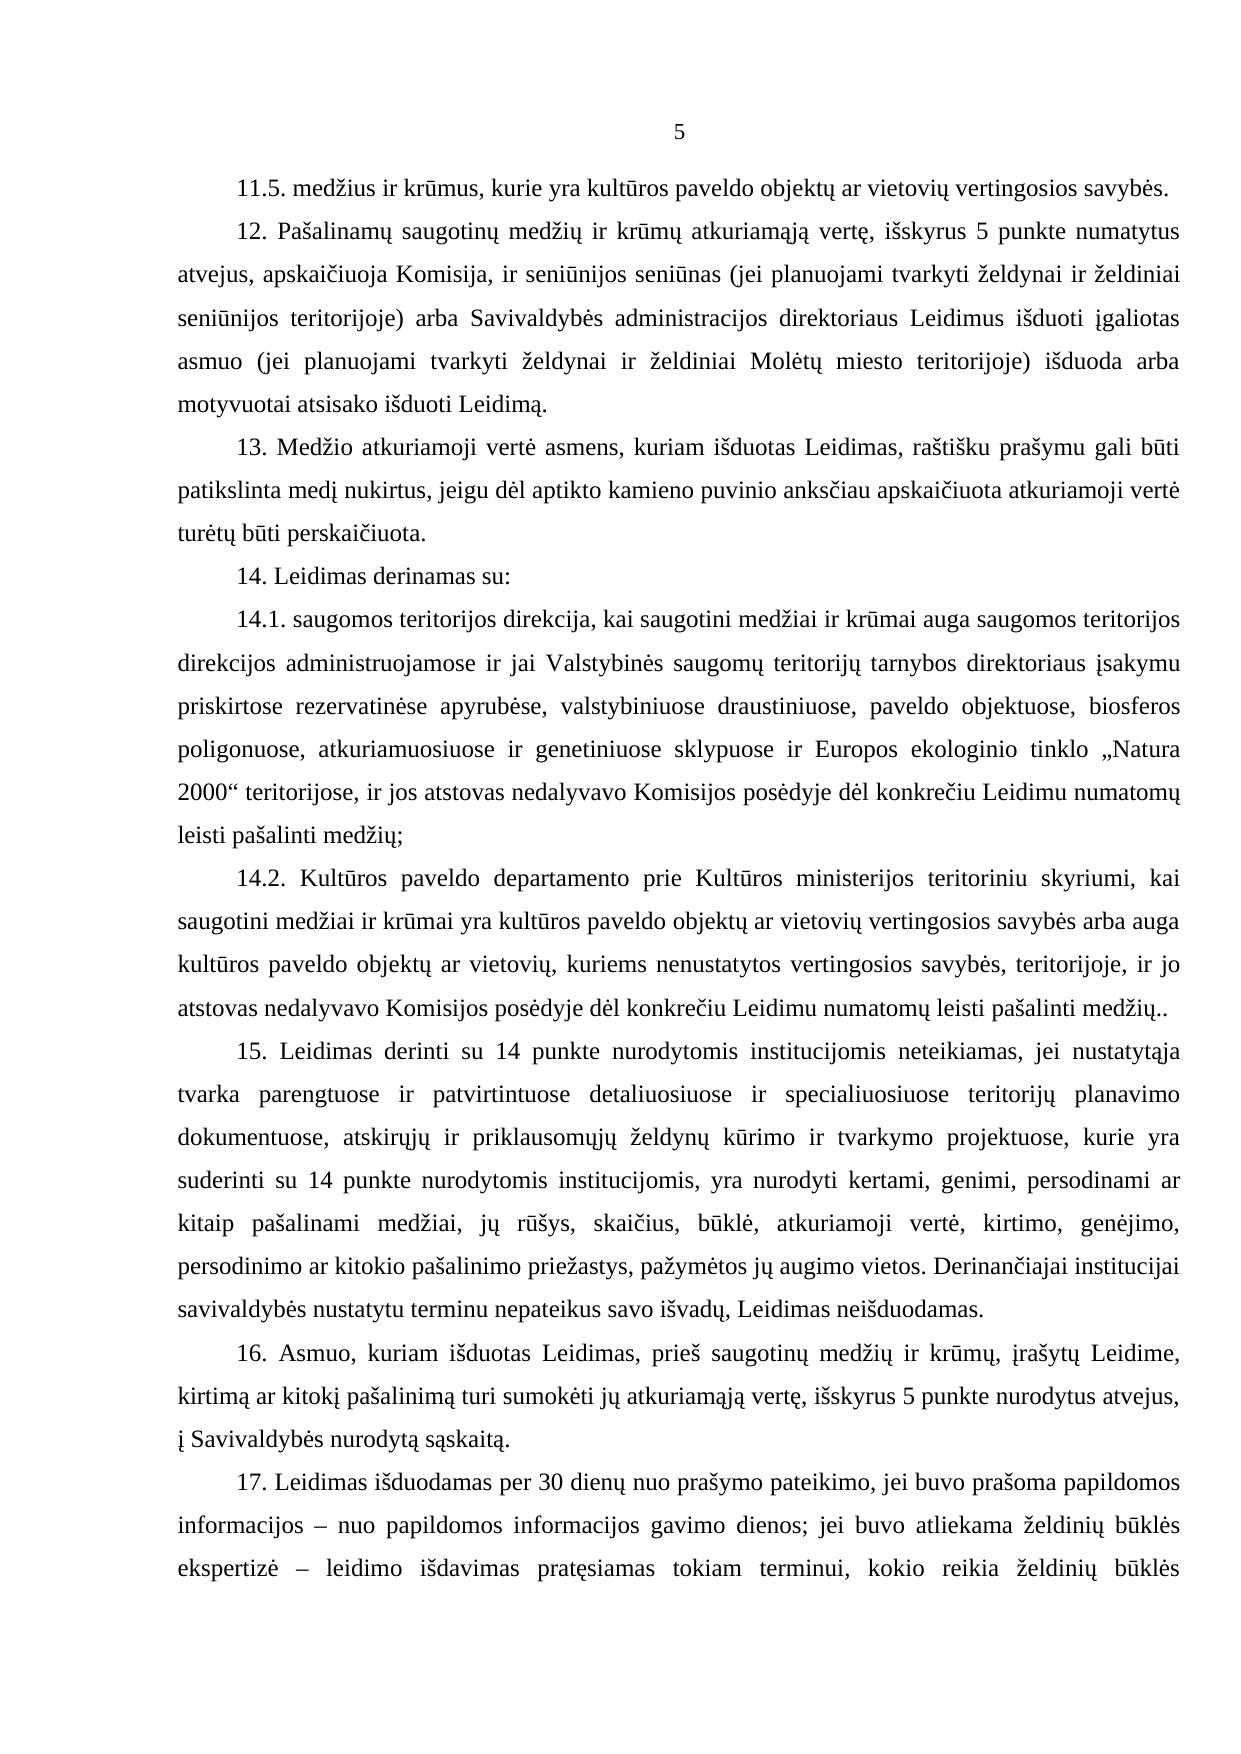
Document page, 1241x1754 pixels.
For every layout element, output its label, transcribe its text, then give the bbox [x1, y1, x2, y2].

text 12. Pašalinamų saugotinų medžių ir krūmų atkuriamąją vertę, išskyrus 5 punkte numatytus atvejus, apskaičiuoja Komisija, ir seniūnijos seniūnas (jei planuojami tvarkyti želdynai ir želdiniai seniūnijos teritorijoje) arba Savivaldybės administracijos direktoriaus Leidimus išduoti įgaliotas asmuo (jei planuojami tvarkyti želdynai ir želdiniai Molėtų miesto teritorijoje) išduoda arba motyvuotai atsisako išduoti Leidimą. [177, 216, 1181, 418]
text 14. Leidimas derinamas su: [177, 561, 1181, 590]
text 14.2. Kultūros paveldo departamento prie Kultūros ministerijos teritoriniu skyriumi, kai saugotini medžiai ir krūmai yra kultūros paveldo objektų ar vietovių vertingosios savybės arba auga kultūros paveldo objektų ar vietovių, kuriems nenustatytos vertingosios savybės, teritorijoje, ir jo atstovas nedalyvavo Komisijos posėdyje dėl konkrečiu Leidimu numatomų leisti pašalinti medžių.. [177, 863, 1181, 1021]
text 17. Leidimas išduodamas per 30 dienų nuo prašymo pateikimo, jei buvo prašoma papildomos informacijos – nuo papildomos informacijos gavimo dienos; jei buvo atliekama želdinių būklės ekspertizė – leidimo išdavimas pratęsiamas tokiam terminui, kokio reikia želdinių būklės [177, 1467, 1181, 1582]
text 15. Leidimas derinti su 14 punkte nurodytomis institucijomis neteikiamas, jei nustatytąja tvarka parengtuose ir patvirtintuose detaliuosiuose ir specialiuosiuose teritorijų planavimo dokumentuose, atskirųjų ir priklausomųjų želdynų kūrimo ir tvarkymo projektuose, kurie yra suderinti su 14 punkte nurodytomis institucijomis, yra nurodyti kertami, genimi, persodinami ar kitaip pašalinami medžiai, jų rūšys, skaičius, būklė, atkuriamoji vertė, kirtimo, genėjimo, persodinimo ar kitokio pašalinimo priežastys, pažymėtos jų augimo vietos. Derinančiajai institucijai savivaldybės nustatytu terminu nepateikus savo išvadų, Leidimas neišduodamas. [177, 1036, 1181, 1323]
text 11.5. medžius ir krūmus, kurie yra kultūros paveldo objektų ar vietovių vertingosios savybės. [177, 173, 1181, 202]
text 13. Medžio atkuriamoji vertė asmens, kuriam išduotas Leidimas, raštišku prašymu gali būti patikslinta medį nukirtus, jeigu dėl aptikto kamieno puvinio anksčiau apskaičiuota atkuriamoji vertė turėtų būti perskaičiuota. [177, 432, 1181, 547]
text 16. Asmuo, kuriam išduotas Leidimas, prieš saugotinų medžių ir krūmų, įrašytų Leidime, kirtimą ar kitokį pašalinimą turi sumokėti jų atkuriamąją vertę, išskyrus 5 punkte nurodytus atvejus, į Savivaldybės nurodytą sąskaitą. [177, 1338, 1181, 1453]
text 14.1. saugomos teritorijos direkcija, kai saugotini medžiai ir krūmai auga saugomos teritorijos direkcijos administruojamose ir jai Valstybinės saugomų teritorijų tarnybos direktoriaus įsakymu priskirtose rezervatinėse apyrubėse, valstybiniuose draustiniuose, paveldo objektuose, biosferos poligonuose, atkuriamuosiuose ir genetiniuose sklypuose ir Europos ekologinio tinklo „Natura 2000“ teritorijose, ir jos atstovas nedalyvavo Komisijos posėdyje dėl konkrečiu Leidimu numatomų leisti pašalinti medžių; [177, 604, 1181, 849]
